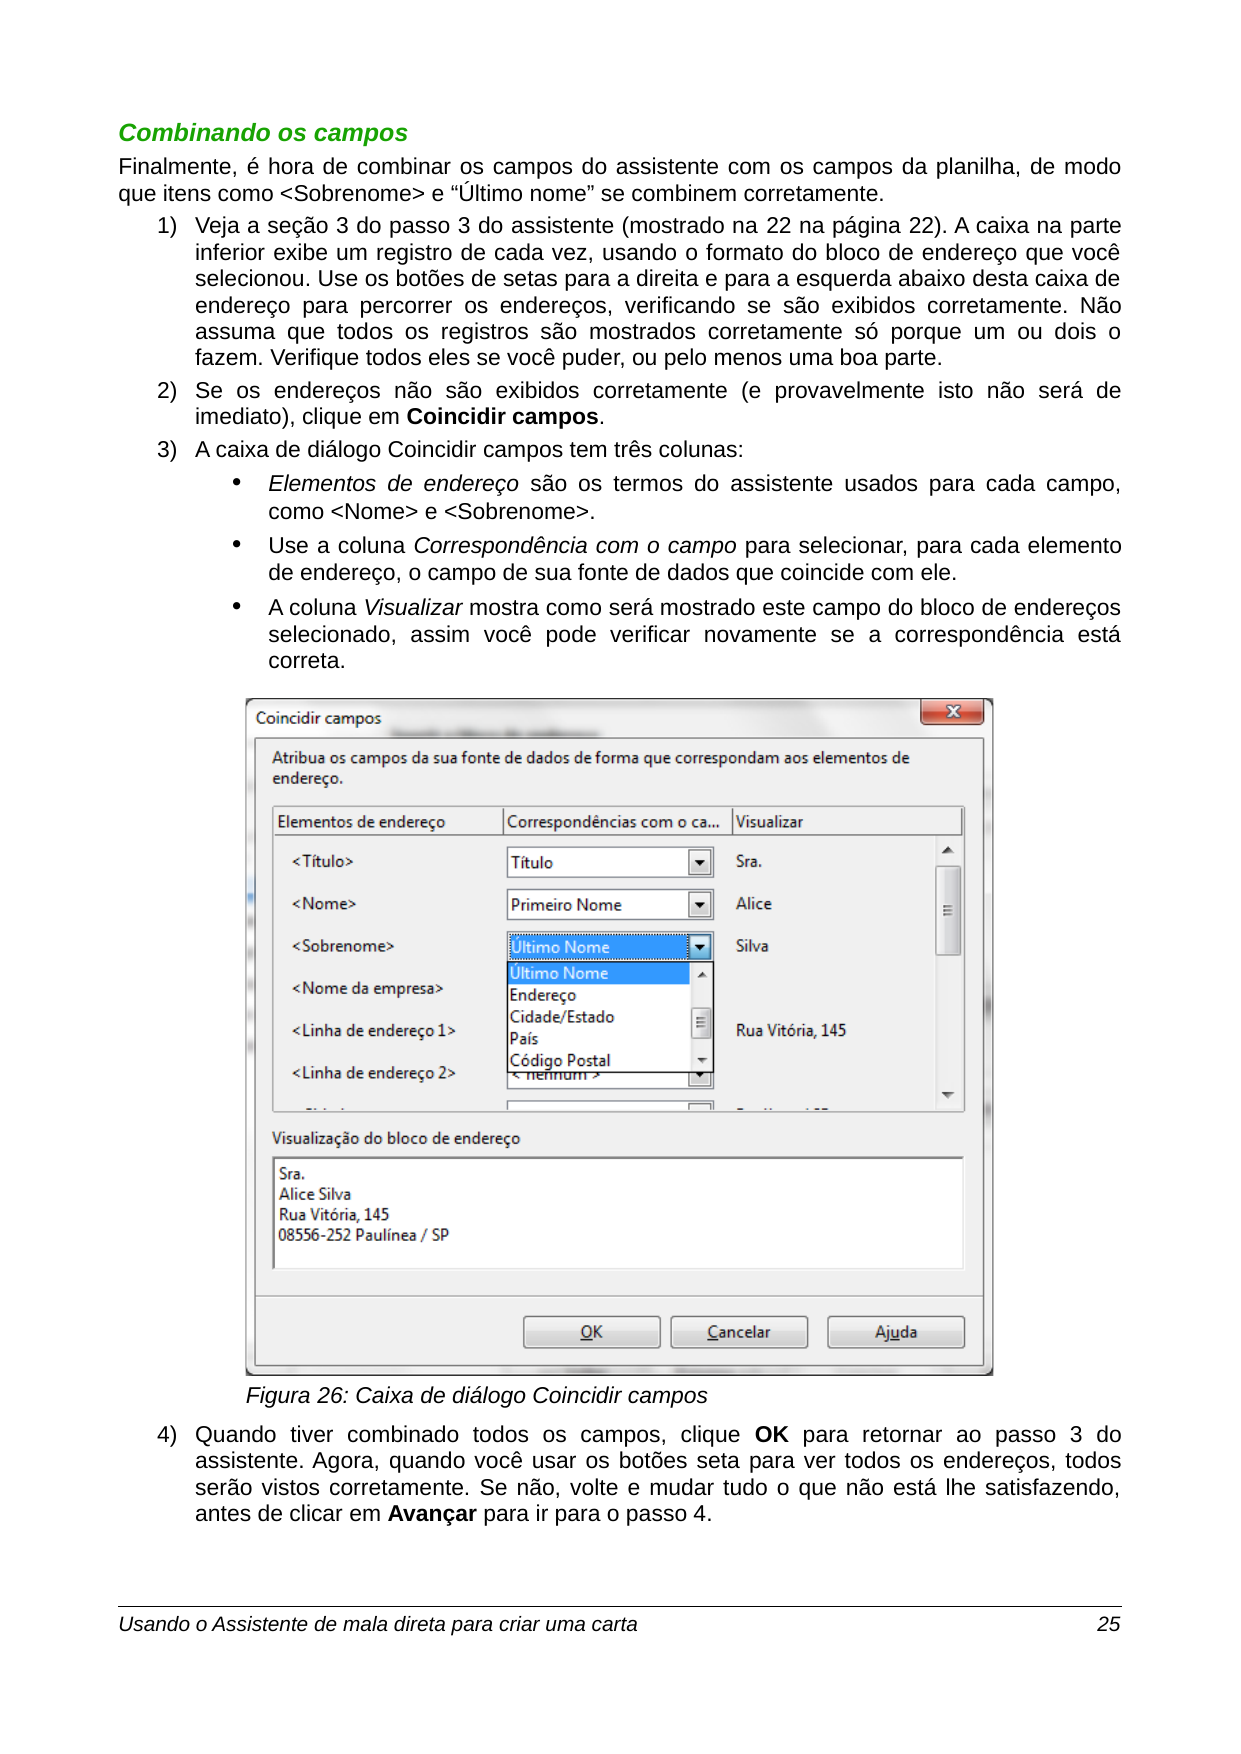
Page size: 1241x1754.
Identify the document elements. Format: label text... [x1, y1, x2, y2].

list A coluna Visualizar mostra como será mostrado este campo do bloco de endereços selecionado, assim você pode verificar novamente se a correspondência está correta. [229, 592, 1122, 674]
list A caixa de diálogo Coincidir campos tem três colunas: [177, 436, 1122, 462]
list Elementos de endereço são os termos do assistente usados para cada campo, como <Nome> e <Sobrenome>. [229, 468, 1122, 524]
list Quando tiver combinado todos os campos, clique OK para retornar ao passo 3 do assistente. Agora, quando você usar os botões seta para ver todos os endereços, todos serão vistos corretamente. Se não, volte e mudar tudo o que não está lhe satisfazendo, antes de clicar em Avançar para ir para o passo 4. [177, 1421, 1122, 1526]
picture [245, 698, 994, 1376]
list Veja a seção 3 do passo 3 do assistente (mostrado na Figura 22 na página 22). A caixa na parte inferior exibe um registro de cada vez, usando o formato do bloco de endereço que você selecionou. Use os botões de setas para a direita e para a esquerda abaixo desta caixa de endereço para percorrer os endereços, verificando se são exibidos corretamente. Não assuma que todos os registros são mostrados corretamente só porque um ou dois o fazem. Verifique todos eles se você puder, ou pelo menos uma boa parte. [177, 212, 1122, 371]
list Use a coluna Correspondência com o campo para selecionar, para cada elemento de endereço, o campo de sua fonte de dados que coincide com ele. [229, 530, 1122, 586]
text Figura 26: Caixa de diálogo Coincidir campos [246, 1382, 994, 1408]
list Se os endereços não são exibidos corretamente (e provavelmente isto não será de imediato), clique em Coincidir campos. [177, 377, 1122, 429]
list Finalmente, é hora de combinar os campos do assistente com os campos da planilha, de modo que itens como <Sobrenome> e “Último nome” se combinem corretamente. [118, 153, 1122, 206]
subtitle Combinando os campos [118, 118, 1122, 147]
